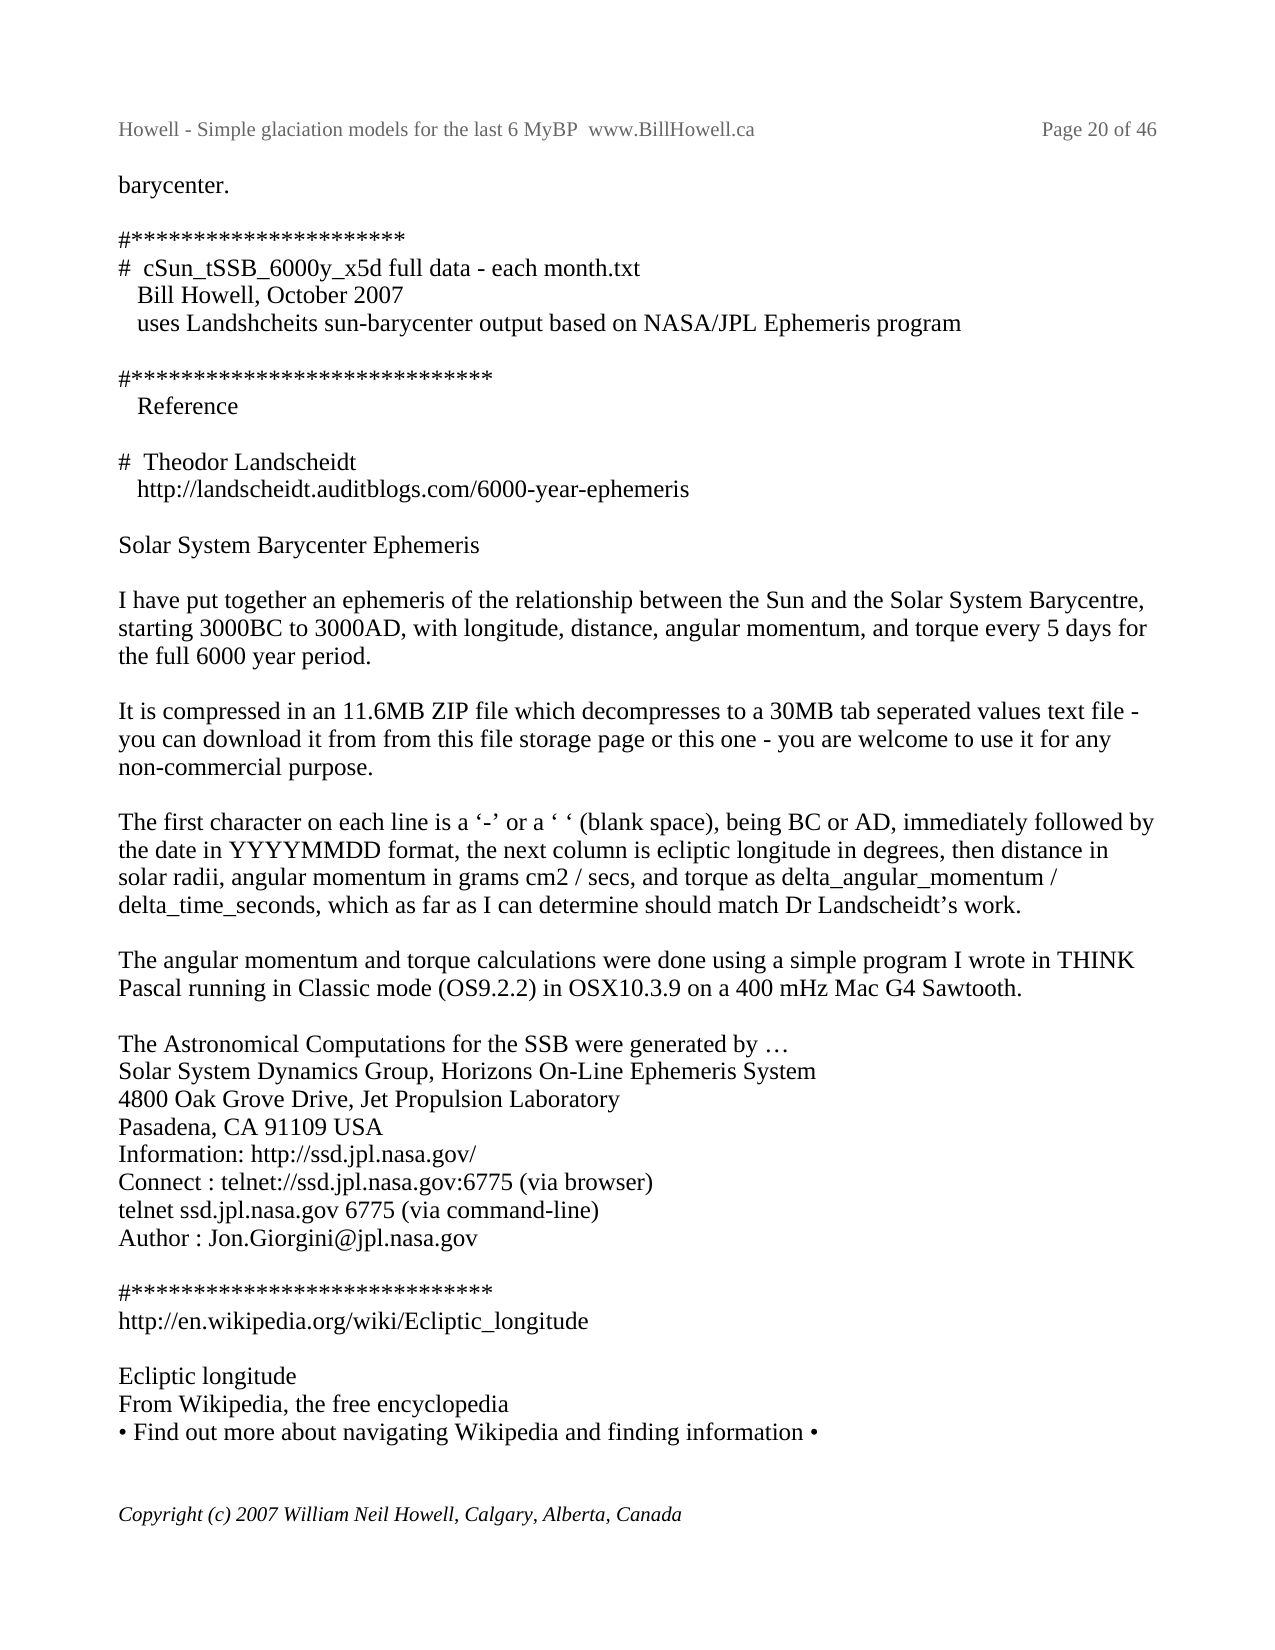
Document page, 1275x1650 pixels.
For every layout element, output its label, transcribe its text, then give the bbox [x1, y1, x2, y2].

text # cSun_tSSB_6000y_x5d full data - each month.txt [118, 254, 1157, 282]
text The angular momentum and torque calculations were done using a simple program I wrote in THINK Pascal running in Classic mode (OS9.2.2) in OSX10.3.9 on a 400 mHz Mac G4 Sawtooth. [118, 947, 1157, 1002]
text Reference [118, 392, 1157, 420]
text Pasadena, CA 91109 USA [118, 1113, 1157, 1141]
text Connect : telnet://ssd.jpl.nasa.gov:6775 (via browser) [118, 1168, 1157, 1196]
text Information: http://ssd.jpl.nasa.gov/ [118, 1141, 1157, 1168]
text Author : Jon.Giorgini@jpl.nasa.gov [118, 1224, 1157, 1251]
text Solar System Dynamics Group, Horizons On-Line Ephemeris System [118, 1057, 1157, 1085]
text I have put together an ephemeris of the relationship between the Sun and the Solar System Barycentre, starting 3000BC to 3000AD, with longitude, distance, angular momentum, and torque every 5 days for the full 6000 year period. [118, 586, 1157, 669]
text Bill Howell, October 2007 [118, 282, 1157, 309]
text # Theodor Landscheidt [118, 448, 1157, 476]
text #********************** [118, 226, 1157, 254]
text barycenter. [118, 171, 1157, 226]
text • Find out more about navigating Wikipedia and finding information • [118, 1418, 1157, 1445]
text telnet ssd.jpl.nasa.gov 6775 (via command-line) [118, 1196, 1157, 1224]
text From Wikipedia, the free encyclopedia [118, 1390, 1157, 1418]
text The first character on each line is a ‘-’ or a ‘ ‘ (blank space), being BC or AD, immediately followed by the date in YYYYMMDD format, the next column is ecliptic longitude in degrees, then distance in solar radii, angular momentum in grams cm2 / secs, and torque as delta_angular_momentum / delta_time_seconds, which as far as I can determine should match Dr Landscheidt’s work. [118, 808, 1157, 919]
text It is compressed in an 11.6MB ZIP file which decompresses to a 30MB tab seperated values text file - you can download it from from this file storage page or this one - you are welcome to use it for any non-commercial purpose. [118, 697, 1157, 780]
text The Astronomical Computations for the SSB were generated by … [118, 1030, 1157, 1057]
text 4800 Oak Grove Drive, Jet Propulsion Laboratory [118, 1085, 1157, 1113]
text Ecliptic longitude [118, 1362, 1157, 1390]
text http://en.wikipedia.org/wiki/Ecliptic_longitude [118, 1307, 1157, 1334]
text uses Landshcheits sun-barycenter output based on NASA/JPL Ephemeris program [118, 309, 1157, 337]
text #***************************** [118, 1279, 1157, 1307]
text Solar System Barycenter Ephemeris [118, 531, 1157, 559]
text #***************************** [118, 365, 1157, 392]
text http://landscheidt.auditblogs.com/6000-year-ephemeris [118, 476, 1157, 503]
